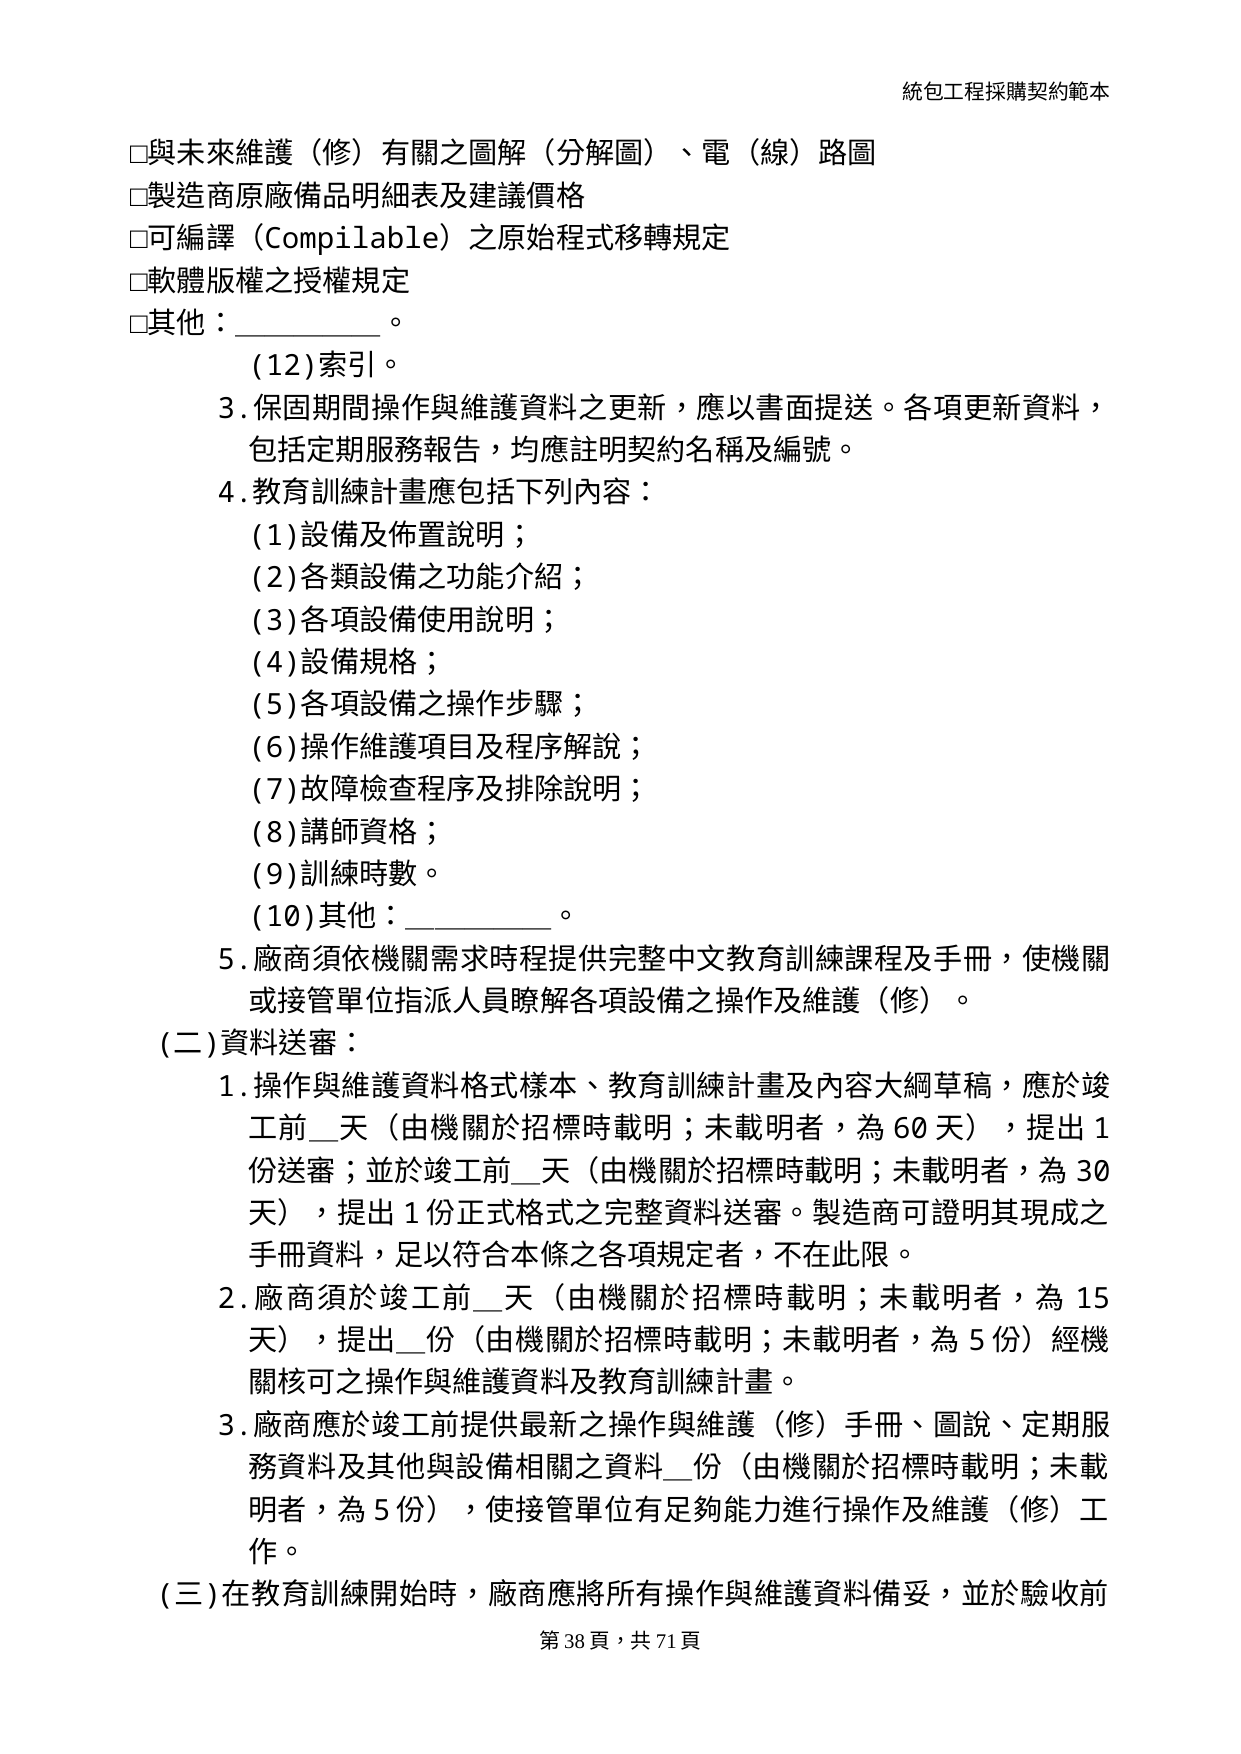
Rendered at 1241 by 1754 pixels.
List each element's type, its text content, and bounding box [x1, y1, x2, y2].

text 3.保固期間操作與維護資料之更新，應以書面提送。各項更新資料，包括定期服務報告，均應註明契約名稱及編號。 [217, 384, 1110, 469]
text 2.廠商須於竣工前＿天（由機關於招標時載明；未載明者，為15天），提出＿份（由機關於招標時載明；未載明者，為5份）經機關核可之操作與維護資料及教育訓練計畫。 [217, 1274, 1110, 1401]
text (7)故障檢查程序及排除說明； [248, 766, 1110, 808]
text □其他：＿＿＿＿＿。 [130, 299, 1110, 342]
text 5.廠商須依機關需求時程提供完整中文教育訓練課程及手冊，使機關或接管單位指派人員瞭解各項設備之操作及維護（修）。 [217, 935, 1110, 1020]
text □可編譯（Compilable）之原始程式移轉規定 [130, 215, 1110, 257]
text (9)訓練時數。 [248, 851, 1110, 893]
text □與未來維護（修）有關之圖解（分解圖）、電（線）路圖 [130, 130, 1110, 172]
text □軟體版權之授權規定 [130, 257, 1110, 299]
text (1)設備及佈置說明； [248, 511, 1110, 554]
text (三)在教育訓練開始時，廠商應將所有操作與維護資料備妥，並於驗收前 [156, 1571, 1110, 1613]
text (6)操作維護項目及程序解說； [248, 723, 1110, 766]
text (二)資料送審： [156, 1020, 1110, 1062]
text □製造商原廠備品明細表及建議價格 [130, 172, 1110, 215]
text 3.廠商應於竣工前提供最新之操作與維護（修）手冊、圖說、定期服務資料及其他與設備相關之資料＿份（由機關於招標時載明；未載明者，為5份），使接管單位有足夠能力進行操作及維護（修）工作。 [217, 1401, 1110, 1571]
text (8)講師資格； [248, 808, 1110, 851]
text (3)各項設備使用說明； [248, 596, 1110, 638]
text (12)索引。 [248, 342, 1110, 384]
text (2)各類設備之功能介紹； [248, 554, 1110, 596]
text (5)各項設備之操作步驟； [248, 681, 1110, 723]
text (4)設備規格； [248, 638, 1110, 681]
text (10)其他：＿＿＿＿＿。 [248, 893, 1110, 935]
text 4.教育訓練計畫應包括下列內容： [217, 469, 1110, 511]
text 1.操作與維護資料格式樣本、教育訓練計畫及內容大綱草稿，應於竣工前＿天（由機關於招標時載明；未載明者，為60天），提出1份送審；並於竣工前＿天（由機關於招標時載明；未載明者，為30天），提出1份正式格式之完整資料送審。製造商可證明其現成之手冊資料，足以符合本條之各項規定者，不在此限。 [217, 1062, 1110, 1274]
